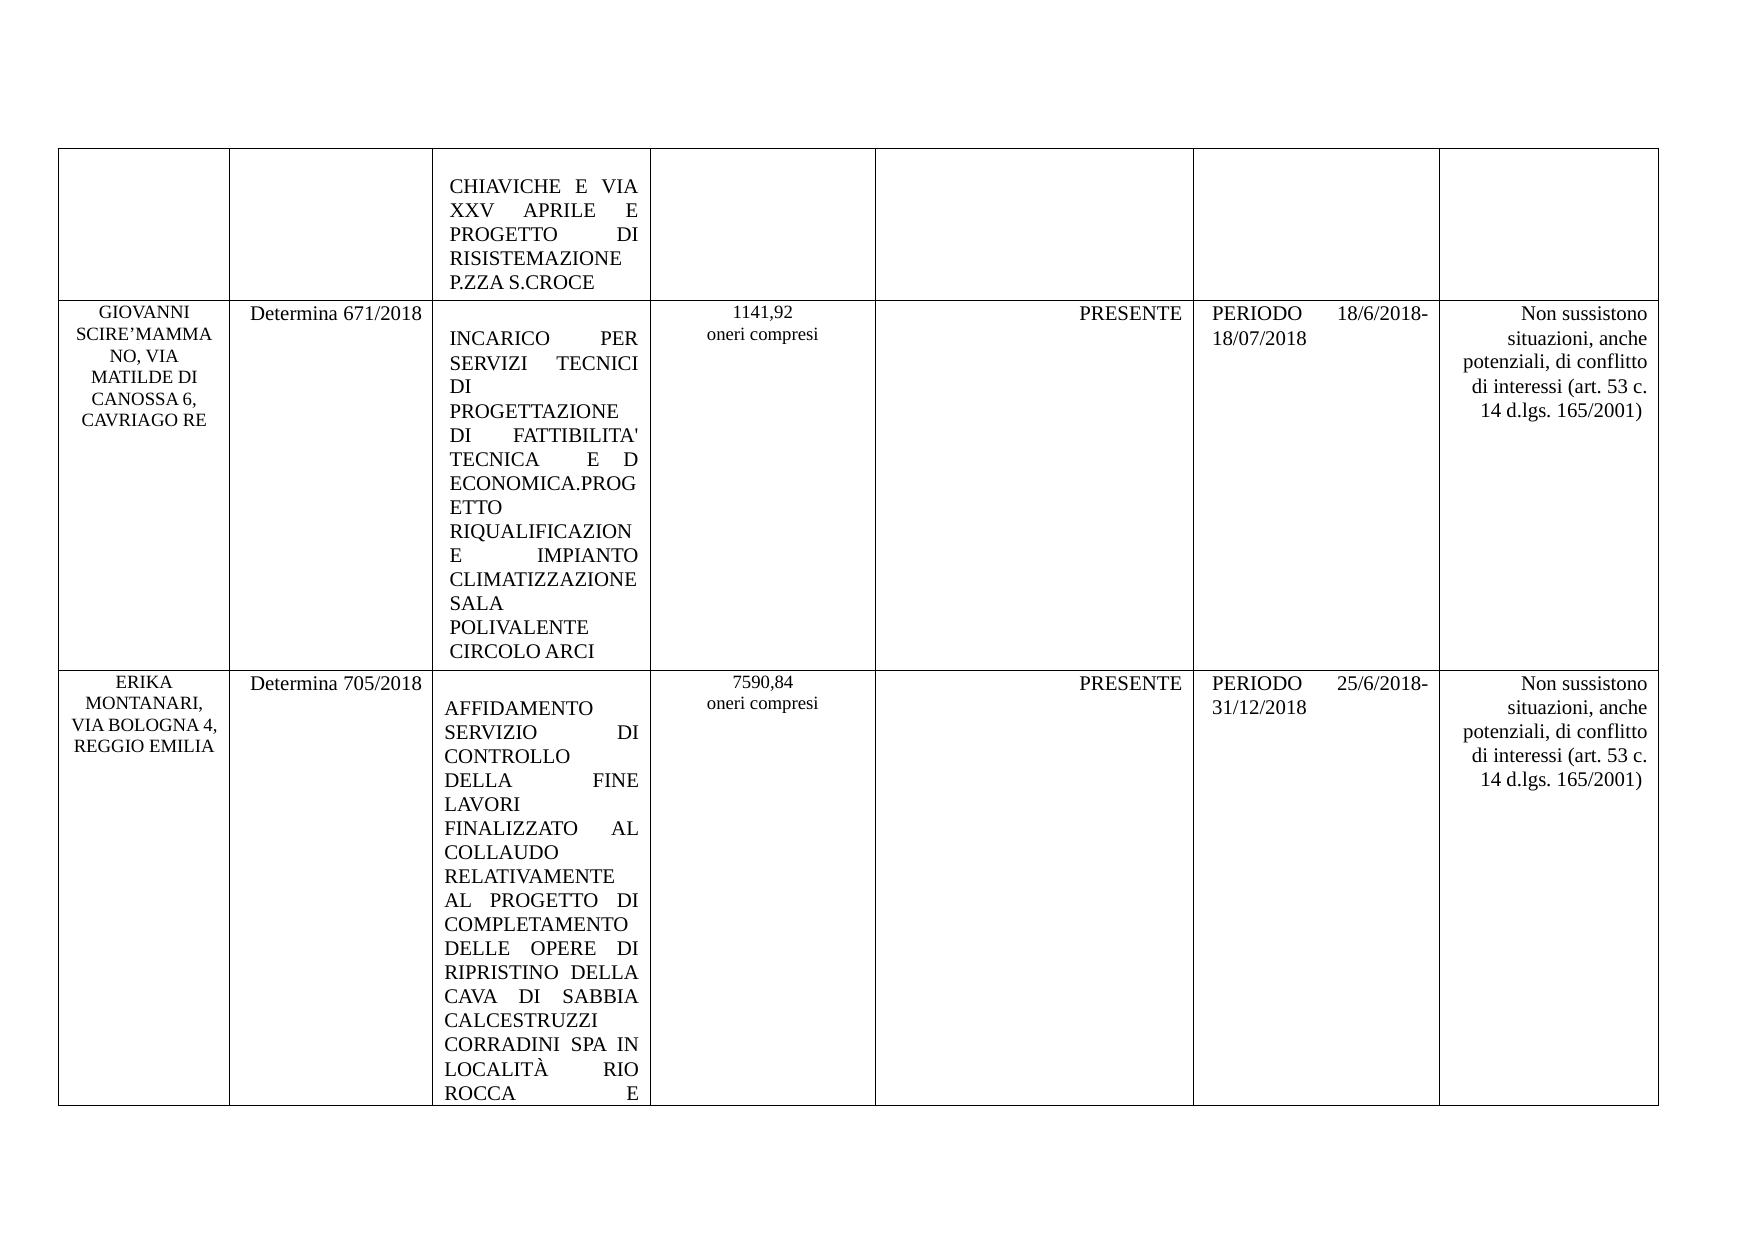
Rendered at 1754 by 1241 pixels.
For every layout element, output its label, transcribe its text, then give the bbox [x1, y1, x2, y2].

table_cell Determina 705/2018 [230, 671, 432, 1104]
table_cell PRESENTE [876, 671, 1193, 1104]
table_cell [876, 149, 1193, 300]
table_cell 1141,92 oneri compresi [651, 301, 875, 669]
table_cell [1194, 149, 1439, 300]
table_cell PERIODO 25/6/2018-31/12/2018 [1194, 671, 1439, 1104]
table_cell PERIODO 18/6/2018-18/07/2018 [1194, 301, 1439, 669]
table_cell [230, 149, 432, 300]
table_cell [1440, 149, 1658, 300]
table_cell [651, 149, 875, 300]
table_cell Non sussistono situazioni, anche potenziali, di conflitto di interessi (art. 53 c. 14 d.lgs. 165/2001) [1440, 671, 1658, 1104]
table_cell Non sussistono situazioni, anche potenziali, di conflitto di interessi (art. 53 c. 14 d.lgs. 165/2001) [1440, 301, 1658, 669]
table_cell GIOVANNI SCIRE’MAMMANO, VIA MATILDE DI CANOSSA 6, CAVRIAGO RE [59, 301, 229, 669]
table_cell 7590,84 oneri compresi [651, 671, 875, 1104]
table_cell iNCARICO PER SERVIZI TECNICI DI PROGETTAZIONE DI FATTIBILITA' TECNICA E D ECONOMICA.PROGETTO riqualificazione impianto climatizzazione sala polivalente circolo arci [433, 301, 650, 669]
table_cell Affidamento servizio di CONTROLLO DELLA FINE LAVORI FINALIZZATO AL COLLAUDO RELATIVAMENTE AL PROGETTO DI COMPLETAMENTO DELLE OPERE DI RIPRISTINO DELLA CAVA DI SABBIA CALCESTRUZZI CORRADINI SPA IN LOCALITÀ RIO ROCCA E [433, 671, 650, 1104]
table_cell CHIAVICHE E VIA XXV APRILE E PROGETTO DI RISISTEMAZIONE P.ZZA S.CROCE [433, 149, 650, 300]
table_cell ERIKA MONTANARI, VIA BOLOGNA 4, REGGIO EMILIA [59, 671, 229, 1104]
table_cell PRESENTE [876, 301, 1193, 669]
table_cell Determina 671/2018 [230, 301, 432, 669]
table_cell [59, 149, 229, 300]
